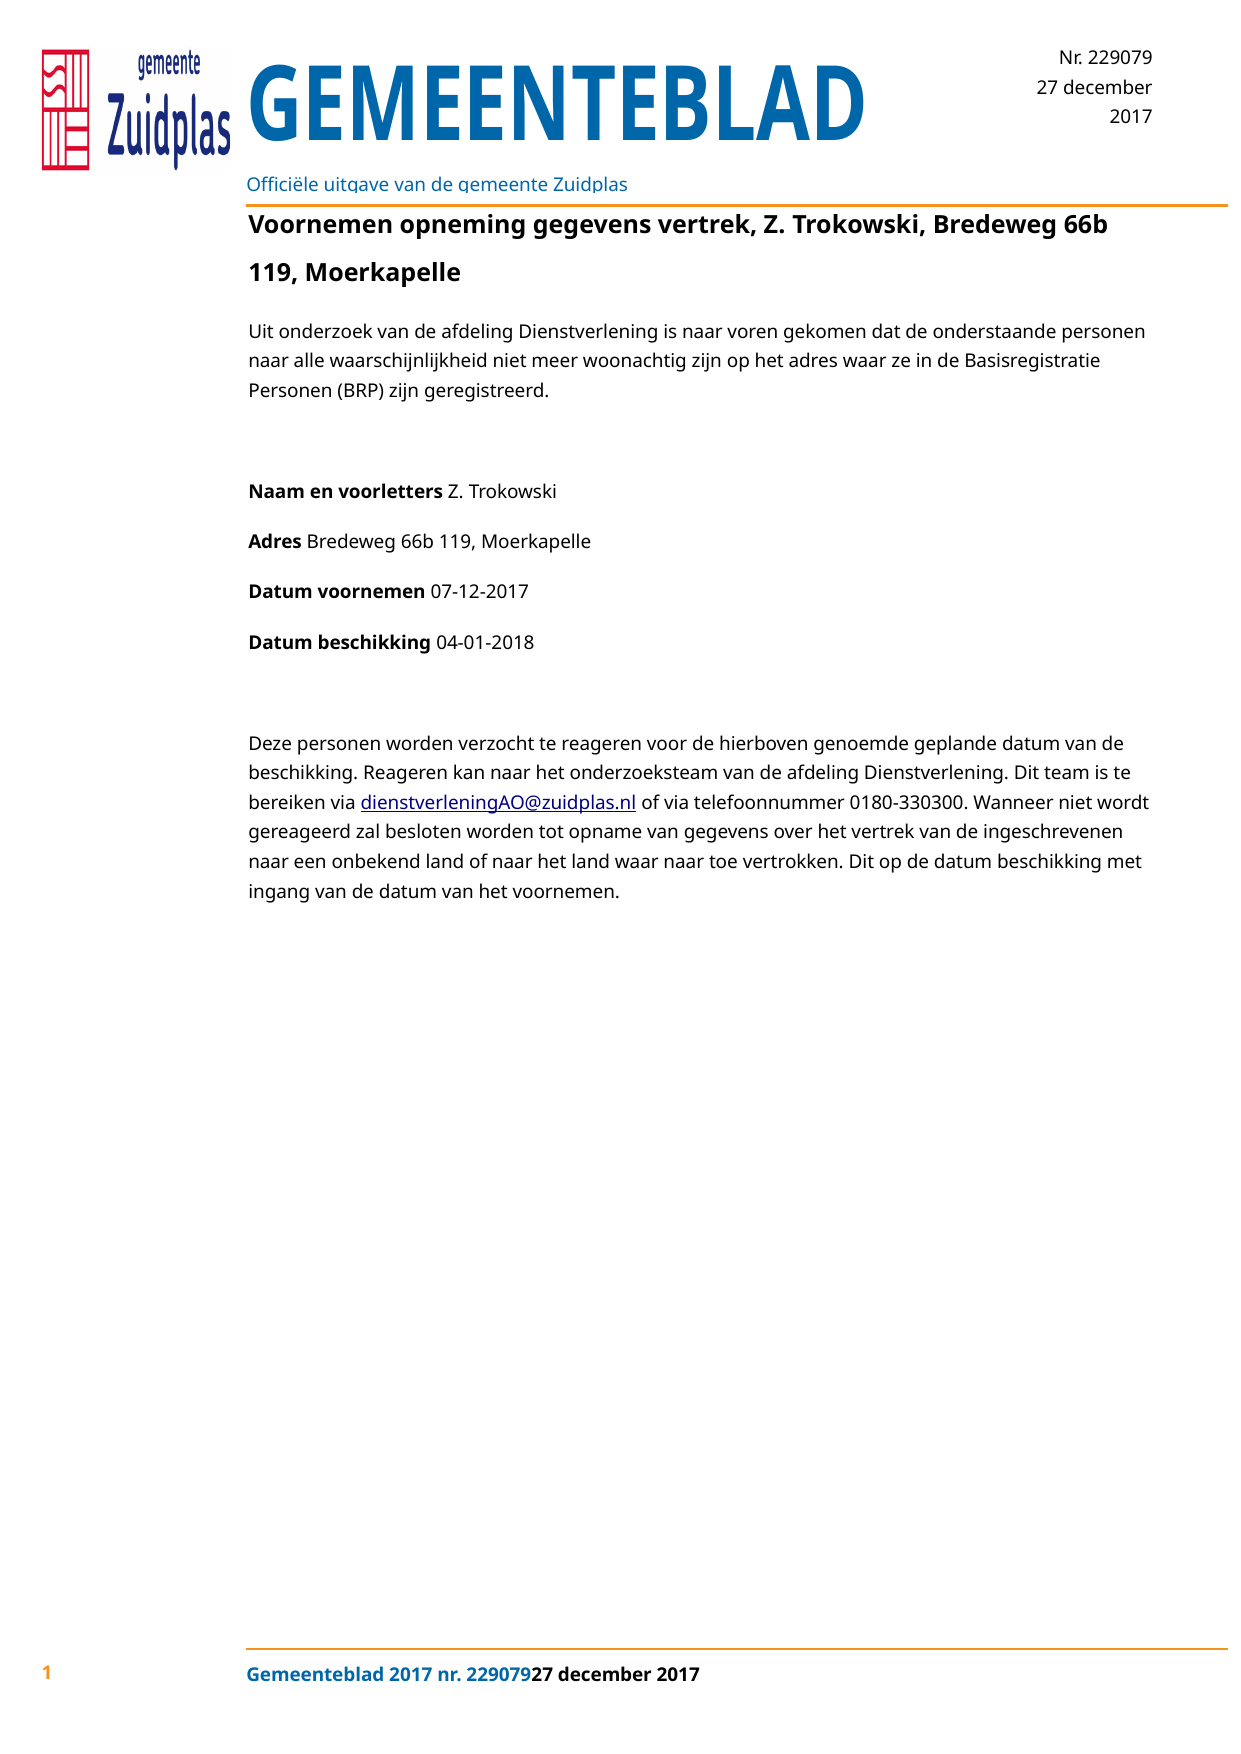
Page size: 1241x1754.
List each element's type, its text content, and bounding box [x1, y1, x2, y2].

text Voornemen opneming gegevens vertrek, Z. Trokowski, Bredeweg 66b 119, Moerkapelle [248, 207, 1152, 288]
text Uit onderzoek van de afdeling Dienstverlening is naar voren gekomen dat de onderstaande personen naar alle waarschijnlijkheid niet meer woonachtig zijn op het adres waar ze in de Basisregistratie Personen (BRP) zijn geregistreerd. [248, 318, 1152, 403]
text Datum beschikking 04-01-2018 [248, 629, 1152, 655]
picture [41, 47, 231, 172]
text Adres Bredeweg 66b 119, Moerkapelle [248, 528, 1152, 554]
text Naam en voorletters Z. Trokowski [248, 478, 1152, 504]
text Deze personen worden verzocht te reageren voor de hierboven genoemde geplande datum van de beschikking. Reageren kan naar het onderzoeksteam van de afdeling Dienstverlening. Dit team is te bereiken via dienstverleningAO@zuidplas.nl of via telefoonnummer 0180-330300. Wanneer niet wordt gereageerd zal besloten worden tot opname van gegevens over het vertrek van de ingeschrevenen naar een onbekend land of naar het land waar naar toe vertrokken. Dit op de datum beschikking met ingang van de datum van het voornemen. [248, 730, 1152, 904]
text Datum voornemen 07-12-2017 [248, 579, 1152, 604]
